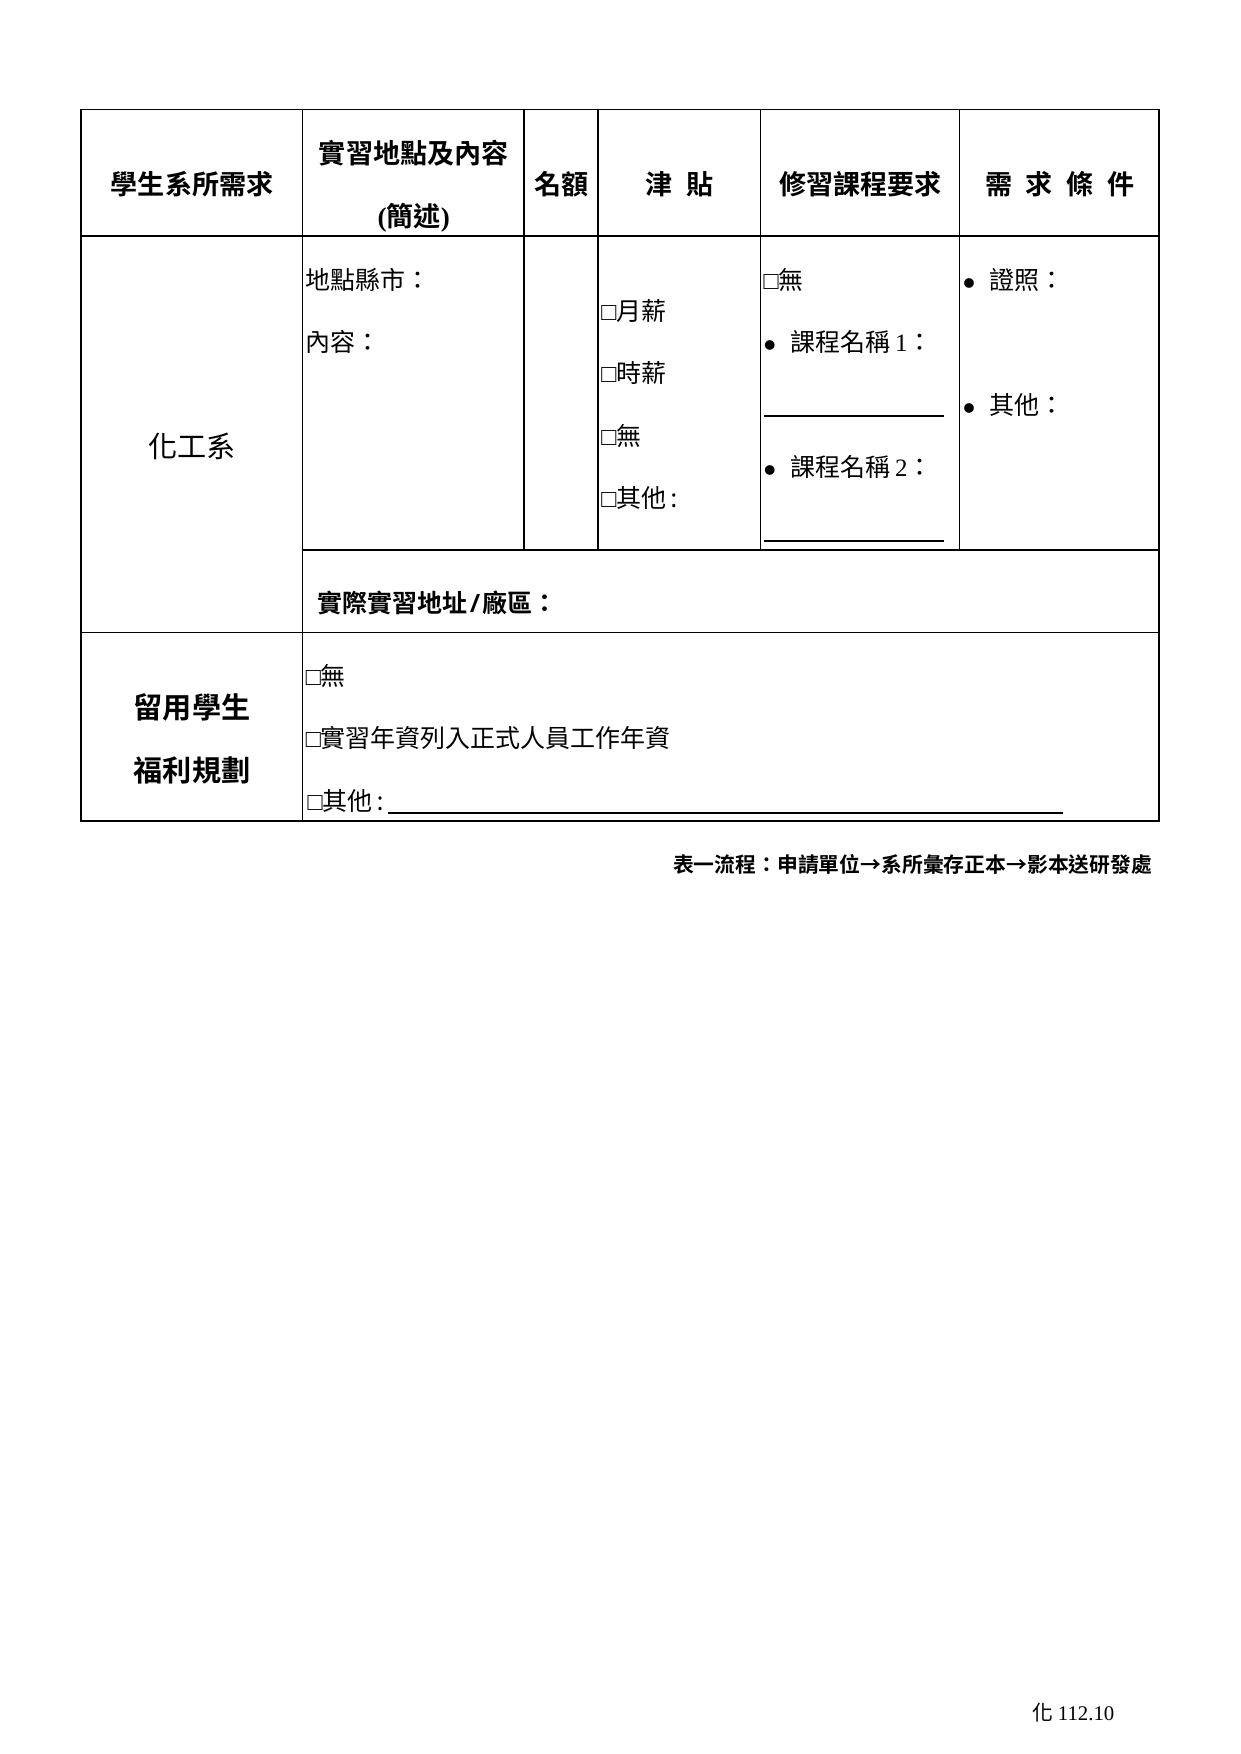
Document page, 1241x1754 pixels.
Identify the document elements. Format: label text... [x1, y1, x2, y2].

table_cell 實際實習地址/廠區： [303, 551, 1158, 631]
table_cell 實習地點及內容 (簡述) [303, 110, 523, 235]
table_cell □無 課程名稱1： 課程名稱2： [761, 237, 959, 549]
table_cell [525, 237, 597, 549]
table_cell 名額 [525, 110, 597, 235]
table_cell 修習課程要求 [761, 110, 959, 235]
text 表一流程：申請單位→系所彙存正本→影本送研發處 [84, 822, 1152, 884]
table_cell 津 貼 [599, 110, 760, 235]
table_cell □無 □實習年資列入正式人員工作年資 □其他: [303, 633, 1158, 820]
table_cell 地點縣市： 內容： [303, 237, 523, 549]
table_cell 學生系所需求 [82, 110, 302, 235]
table_cell □月薪 □時薪 □無 □其他: [599, 237, 760, 549]
table_cell 化工系 [82, 237, 302, 631]
table_cell 留用學生 福利規劃 [82, 633, 302, 820]
table_cell 需 求 條 件 [960, 110, 1158, 235]
table_cell 證照： 其他： [960, 237, 1158, 549]
